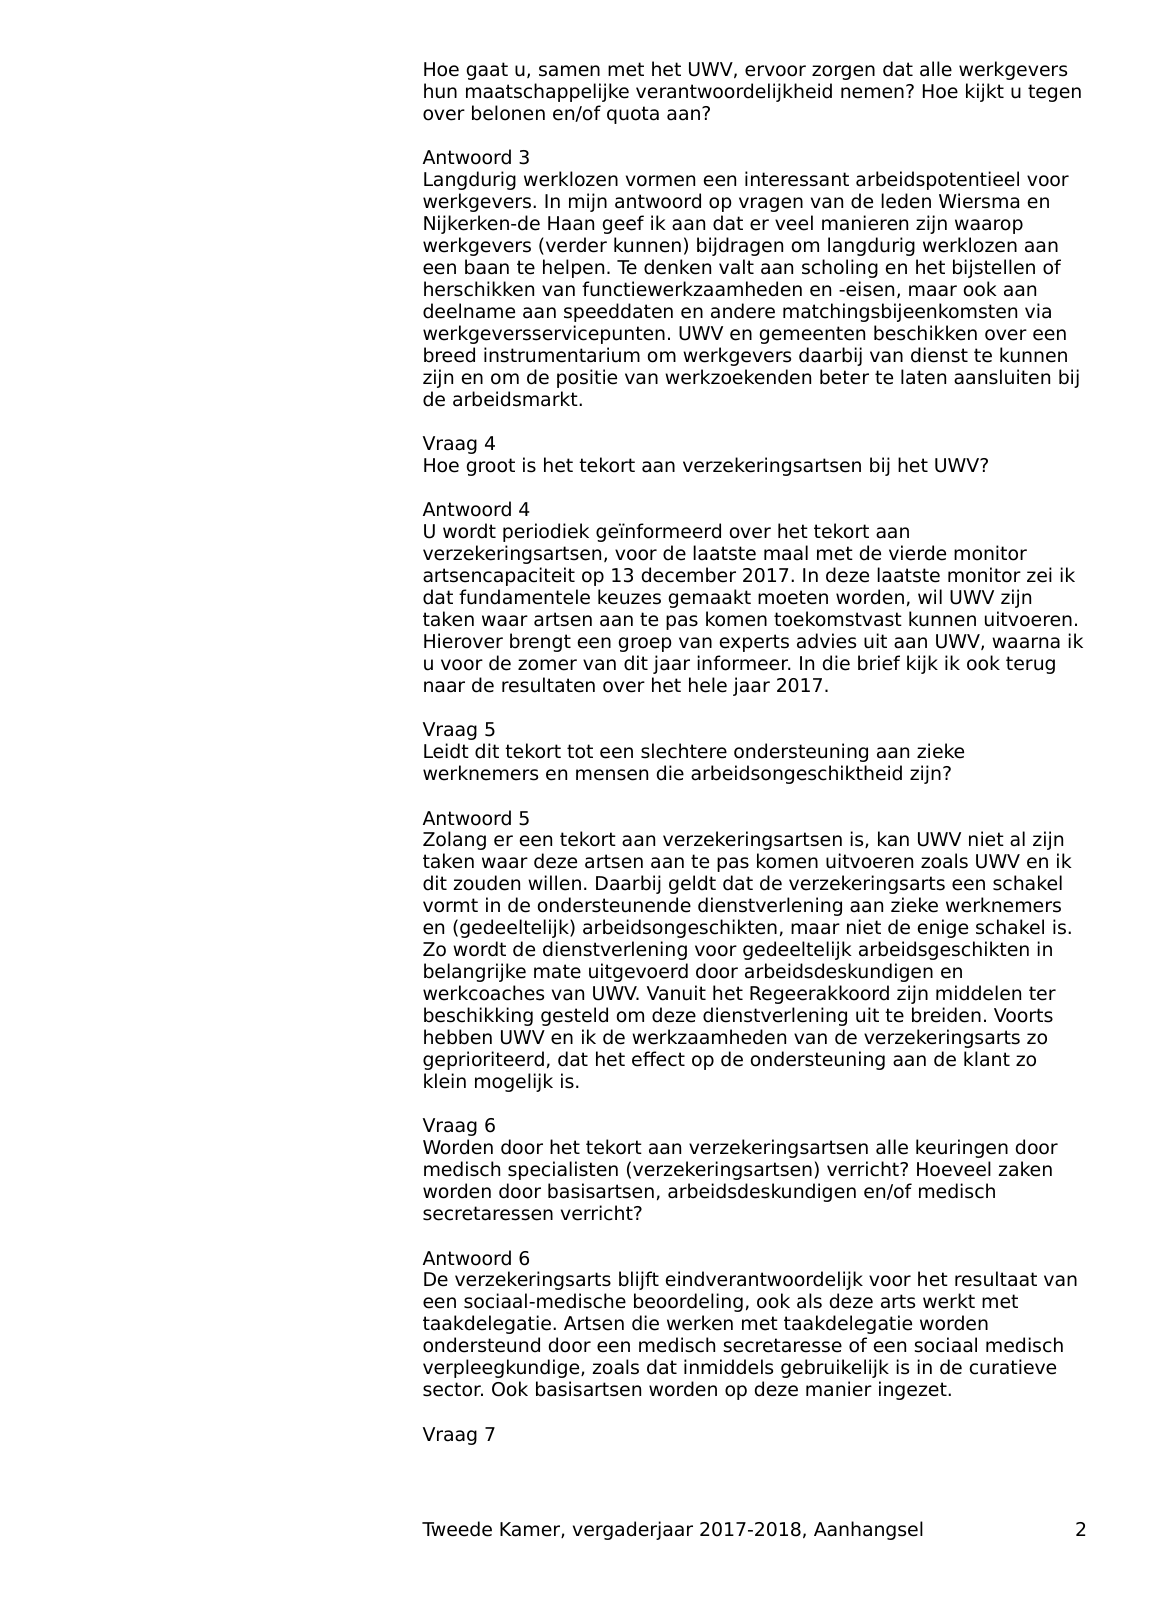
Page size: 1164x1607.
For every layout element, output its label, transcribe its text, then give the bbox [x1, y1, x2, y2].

text Langdurig werklozen vormen een interessant arbeidspotentieel voor werkgevers. In mijn antwoord op vragen van de leden Wiersma en Nijkerken-de Haan geef ik aan dat er veel manieren zijn waarop werkgevers (verder kunnen) bijdragen om langdurig werklozen aan een baan te helpen. Te denken valt aan scholing en het bijstellen of herschikken van functiewerkzaamheden en -eisen, maar ook aan deelname aan speeddaten en andere matchingsbijeenkomsten via werkgeversservicepunten. UWV en gemeenten beschikken over een breed instrumentarium om werkgevers daarbij van dienst te kunnen zijn en om de positie van werkzoekenden beter te laten aansluiten bij de arbeidsmarkt. [422, 169, 1087, 411]
text Vraag 5 [422, 719, 1087, 741]
text Antwoord 6 [422, 1247, 1087, 1269]
text U wordt periodiek geïnformeerd over het tekort aan verzekeringsartsen, voor de laatste maal met de vierde monitor artsencapaciteit op 13 december 2017. In deze laatste monitor zei ik dat fundamentele keuzes gemaakt moeten worden, wil UWV zijn taken waar artsen aan te pas komen toekomstvast kunnen uitvoeren. Hierover brengt een groep van experts advies uit aan UWV, waarna ik u voor de zomer van dit jaar informeer. In die brief kijk ik ook terug naar de resultaten over het hele jaar 2017. [422, 521, 1087, 697]
text Hoe gaat u, samen met het UWV, ervoor zorgen dat alle werkgevers hun maatschappelijke verantwoordelijkheid nemen? Hoe kijkt u tegen over belonen en/of quota aan? [422, 59, 1087, 125]
text Antwoord 4 [422, 499, 1087, 521]
text Leidt dit tekort tot een slechtere ondersteuning aan zieke werknemers en mensen die arbeidsongeschiktheid zijn? [422, 741, 1087, 785]
text Vraag 6 [422, 1115, 1087, 1137]
text Zolang er een tekort aan verzekeringsartsen is, kan UWV niet al zijn taken waar deze artsen aan te pas komen uitvoeren zoals UWV en ik dit zouden willen. Daarbij geldt dat de verzekeringsarts een schakel vormt in de ondersteunende dienstverlening aan zieke werknemers en (gedeeltelijk) arbeidsongeschikten, maar niet de enige schakel is. Zo wordt de dienstverlening voor gedeeltelijk arbeidsgeschikten in belangrijke mate uitgevoerd door arbeidsdeskundigen en werkcoaches van UWV. Vanuit het Regeerakkoord zijn middelen ter beschikking gesteld om deze dienstverlening uit te breiden. Voorts hebben UWV en ik de werkzaamheden van de verzekeringsarts zo geprioriteerd, dat het effect op de ondersteuning aan de klant zo klein mogelijk is. [422, 829, 1087, 1093]
text De verzekeringsarts blijft eindverantwoordelijk voor het resultaat van een sociaal-medische beoordeling, ook als deze arts werkt met taakdelegatie. Artsen die werken met taakdelegatie worden ondersteund door een medisch secretaresse of een sociaal medisch verpleegkundige, zoals dat inmiddels gebruikelijk is in de curatieve sector. Ook basisartsen worden op deze manier ingezet. [422, 1269, 1087, 1401]
text Antwoord 3 [422, 147, 1087, 169]
text Worden door het tekort aan verzekeringsartsen alle keuringen door medisch specialisten (verzekeringsartsen) verricht? Hoeveel zaken worden door basisartsen, arbeidsdeskundigen en/of medisch secretaressen verricht? [422, 1137, 1087, 1225]
text Hoe groot is het tekort aan verzekeringsartsen bij het UWV? [422, 455, 1087, 477]
text Vraag 7 [422, 1423, 1087, 1445]
text Vraag 4 [422, 433, 1087, 455]
text Antwoord 5 [422, 807, 1087, 829]
